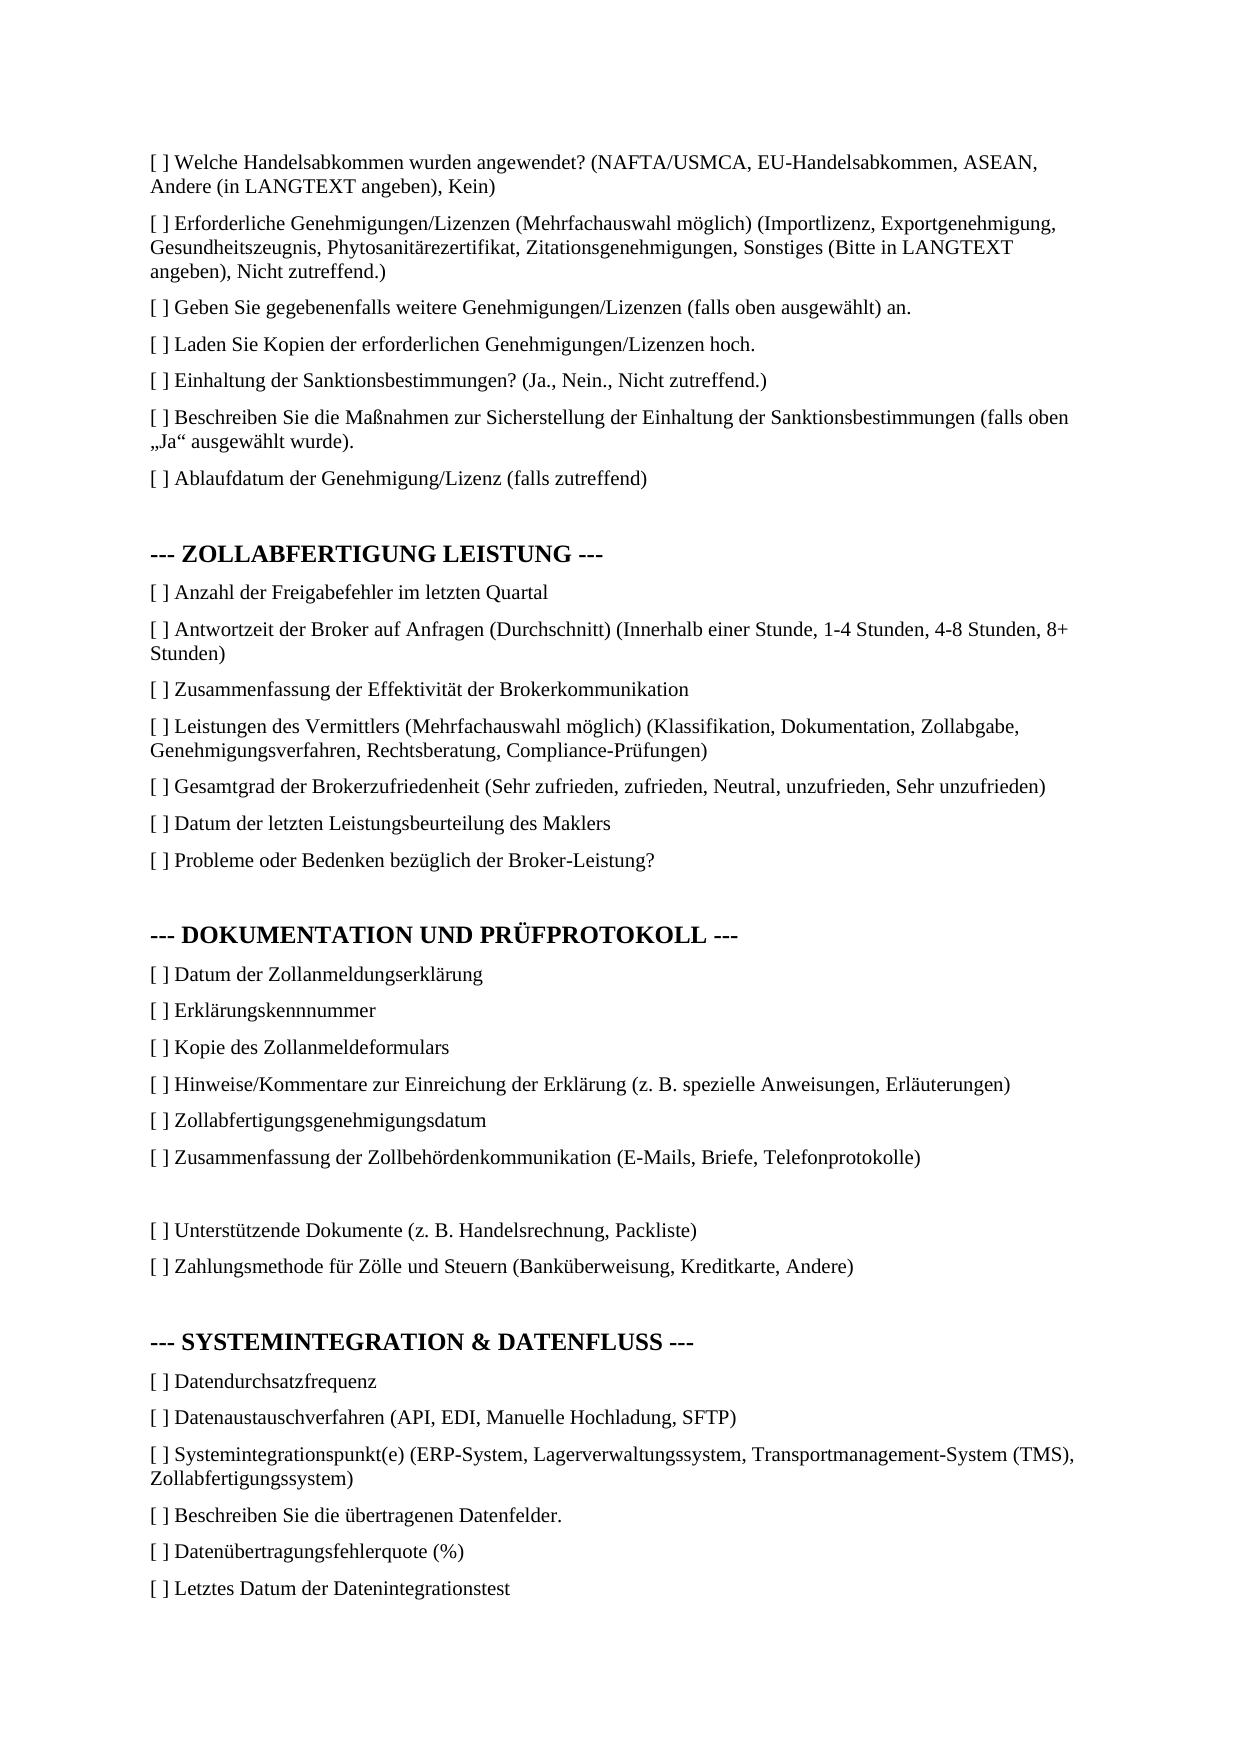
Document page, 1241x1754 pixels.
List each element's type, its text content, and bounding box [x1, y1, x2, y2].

text [ ] Datendurchsatzfrequenz [150, 1369, 1090, 1393]
text [ ] Zollabfertigungsgenehmigungsdatum [150, 1108, 1090, 1132]
text [ ] Datenaustauschverfahren (API, EDI, Manuelle Hochladung, SFTP) [150, 1405, 1090, 1429]
text [ ] Datum der Zollanmeldungserklärung [150, 962, 1090, 986]
text [ ] Erforderliche Genehmigungen/Lizenzen (Mehrfachauswahl möglich) (Importlizenz, Exportgenehmigung, Gesundheitszeugnis, Phytosanitärezertifikat, Zitationsgenehmigungen, Sonstiges (Bitte in LANGTEXT angeben), Nicht zutreffend.) [150, 211, 1090, 283]
text [ ] Antwortzeit der Broker auf Anfragen (Durchschnitt) (Innerhalb einer Stunde, 1-4 Stunden, 4-8 Stunden, 8+ Stunden) [150, 617, 1090, 665]
text [ ] Geben Sie gegebenenfalls weitere Genehmigungen/Lizenzen (falls oben ausgewählt) an. [150, 295, 1090, 319]
text [ ] Beschreiben Sie die übertragenen Datenfelder. [150, 1502, 1090, 1527]
text [ ] Beschreiben Sie die Maßnahmen zur Sicherstellung der Einhaltung der Sanktionsbestimmungen (falls oben „Ja“ ausgewählt wurde). [150, 405, 1090, 453]
text [ ] Zahlungsmethode für Zölle und Steuern (Banküberweisung, Kreditkarte, Andere) [150, 1254, 1090, 1278]
text [ ] Kopie des Zollanmeldeformulars [150, 1035, 1090, 1059]
text [ ] Systemintegrationspunkt(e) (ERP-System, Lagerverwaltungssystem, Transportmanagement-System (TMS), Zollabfertigungssystem) [150, 1442, 1090, 1490]
text [ ] Laden Sie Kopien der erforderlichen Genehmigungen/Lizenzen hoch. [150, 332, 1090, 356]
text [ ] Zusammenfassung der Effektivität der Brokerkommunikation [150, 677, 1090, 701]
text [ ] Datenübertragungsfehlerquote (%) [150, 1539, 1090, 1563]
text [ ] Hinweise/Kommentare zur Einreichung der Erklärung (z. B. spezielle Anweisungen, Erläuterungen) [150, 1072, 1090, 1096]
text [ ] Gesamtgrad der Brokerzufriedenheit (Sehr zufrieden, zufrieden, Neutral, unzufrieden, Sehr unzufrieden) [150, 774, 1090, 798]
text [ ] Anzahl der Freigabefehler im letzten Quartal [150, 580, 1090, 604]
text --- DOKUMENTATION UND PRÜFPROTOKOLL --- [150, 921, 1090, 949]
text [ ] Welche Handelsabkommen wurden angewendet? (NAFTA/USMCA, EU-Handelsabkommen, ASEAN, Andere (in LANGTEXT angeben), Kein) [150, 150, 1090, 198]
text [ ] Probleme oder Bedenken bezüglich der Broker-Leistung? [150, 847, 1090, 872]
text [ ] Letztes Datum der Datenintegrationstest [150, 1576, 1090, 1600]
text [ ] Ablaufdatum der Genehmigung/Lizenz (falls zutreffend) [150, 466, 1090, 490]
text [ ] Zusammenfassung der Zollbehördenkommunikation (E-Mails, Briefe, Telefonprotokolle) [150, 1145, 1090, 1169]
text [ ] Leistungen des Vermittlers (Mehrfachauswahl möglich) (Klassifikation, Dokumentation, Zollabgabe, Genehmigungsverfahren, Rechtsberatung, Compliance-Prüfungen) [150, 714, 1090, 762]
text [ ] Einhaltung der Sanktionsbestimmungen? (Ja., Nein., Nicht zutreffend.) [150, 368, 1090, 392]
text --- ZOLLABFERTIGUNG LEISTUNG --- [150, 539, 1090, 567]
text [ ] Datum der letzten Leistungsbeurteilung des Maklers [150, 811, 1090, 835]
text --- SYSTEMINTEGRATION & DATENFLUSS --- [150, 1327, 1090, 1356]
text [ ] Erklärungskennnummer [150, 998, 1090, 1022]
text [ ] Unterstützende Dokumente (z. B. Handelsrechnung, Packliste) [150, 1218, 1090, 1242]
